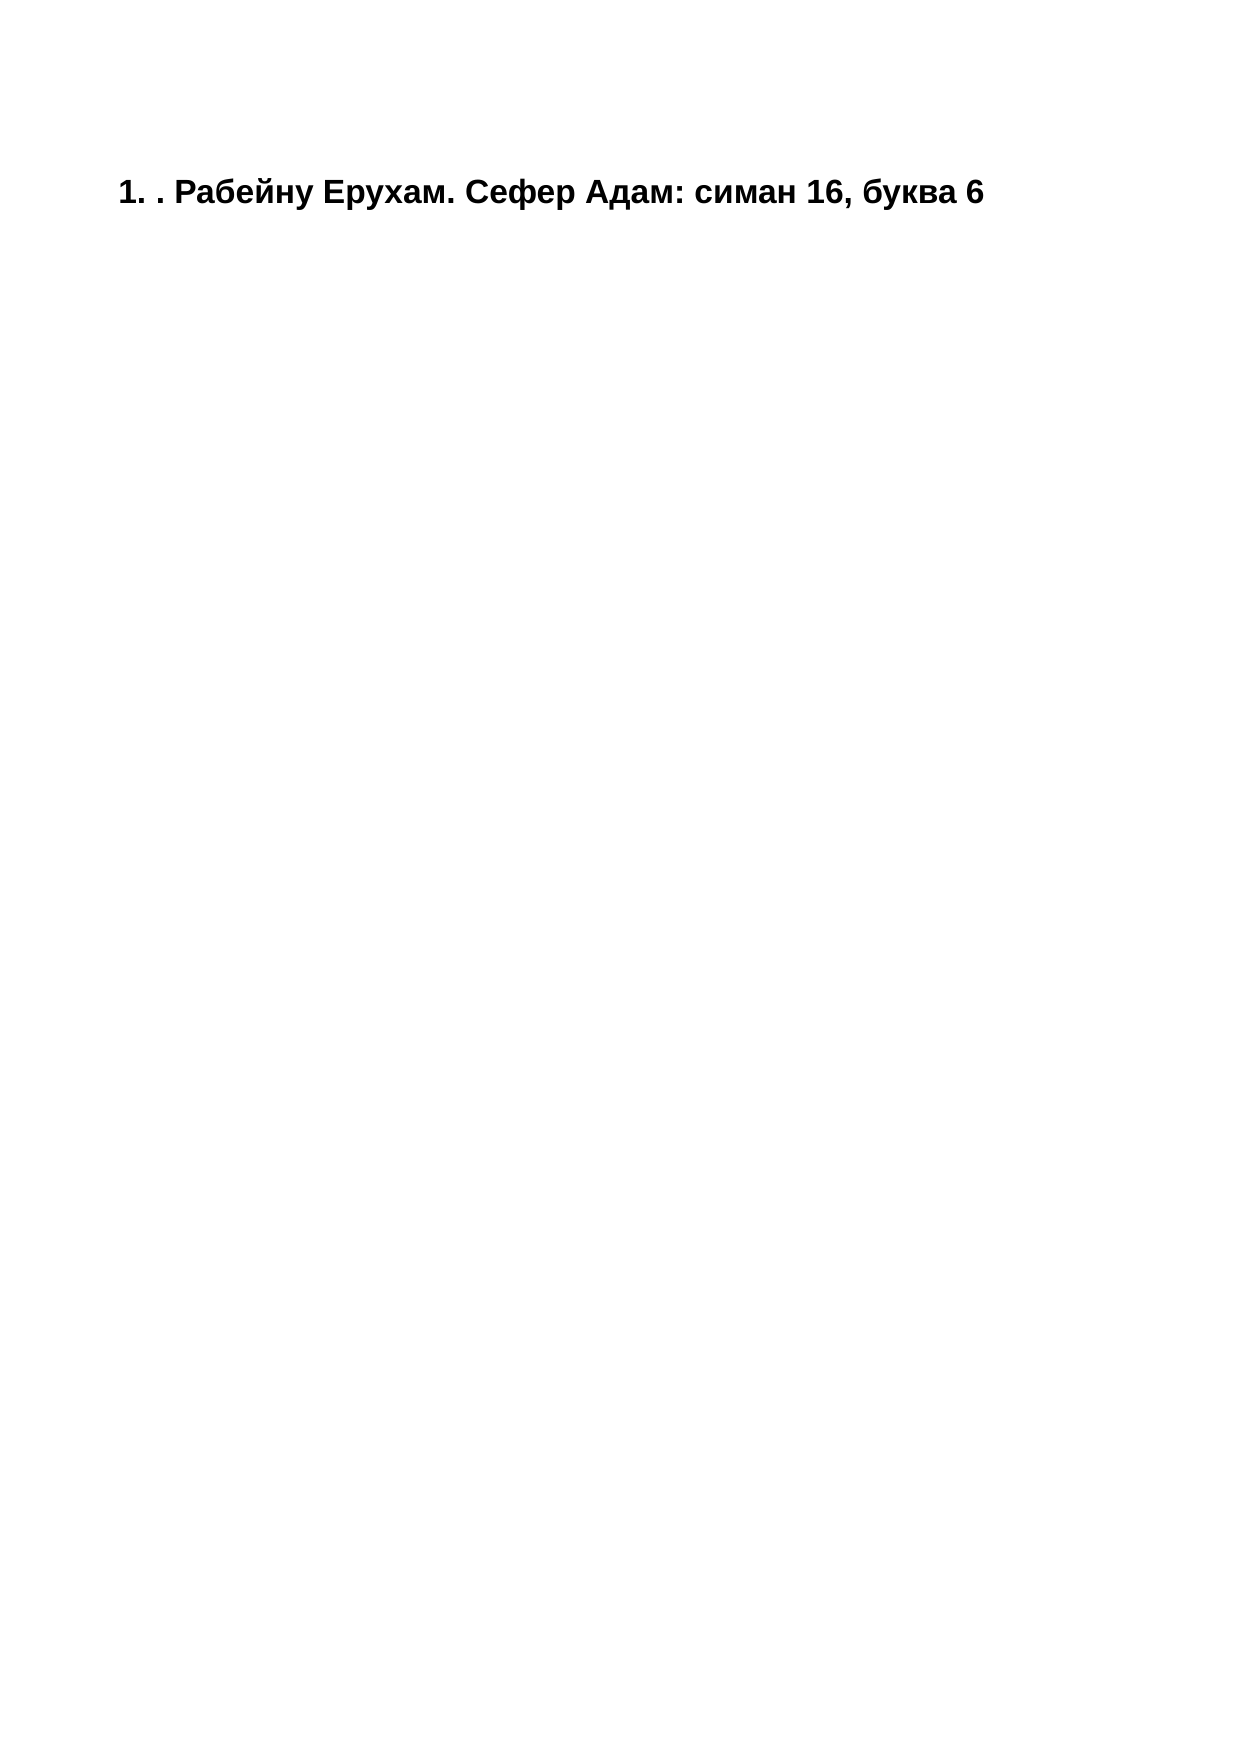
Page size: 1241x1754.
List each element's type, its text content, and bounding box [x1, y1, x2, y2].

subtitle . Рабейну Ерухам. Сефер Адам: симан 16, буква 6 [118, 147, 1122, 176]
